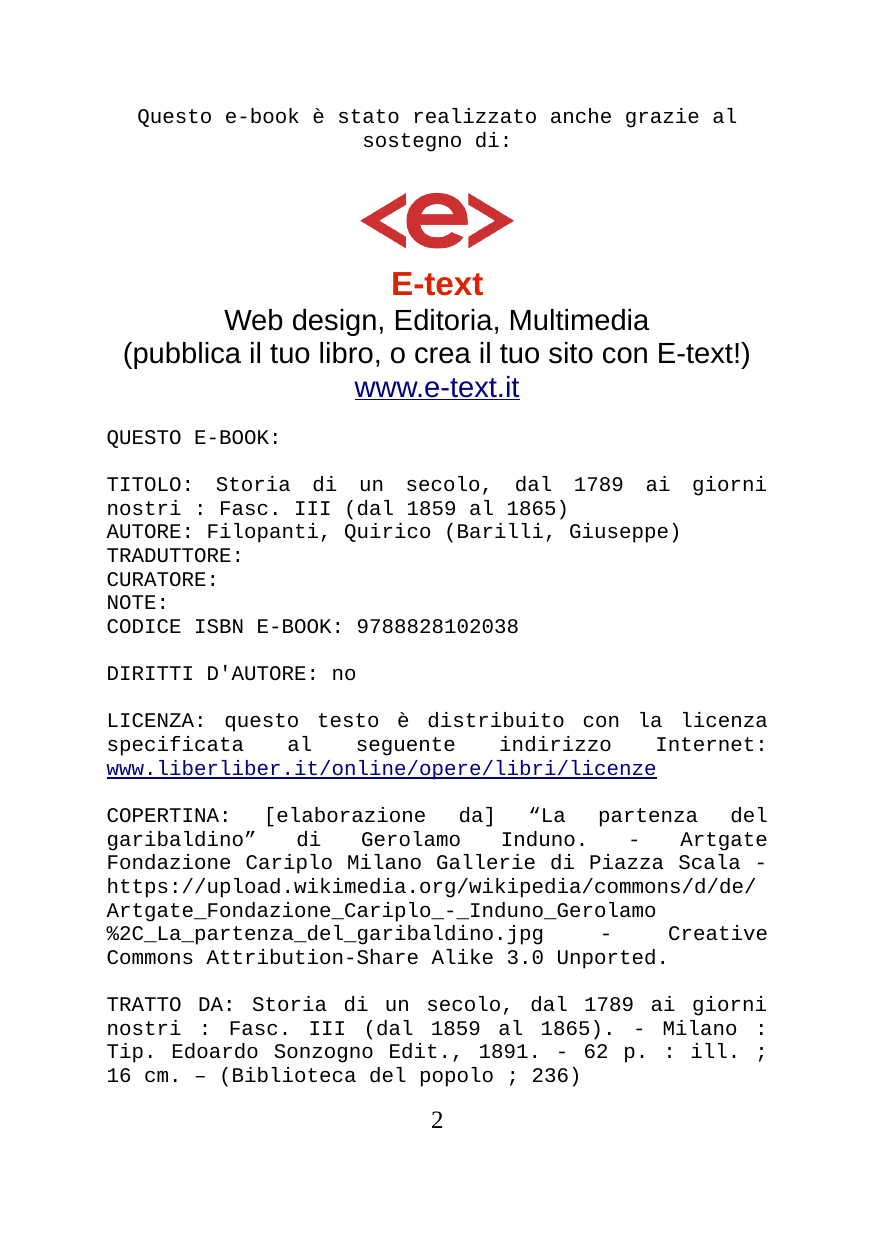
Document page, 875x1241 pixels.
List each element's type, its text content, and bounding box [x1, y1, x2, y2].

text www.e-text.it [106, 369, 768, 403]
text LICENZA: questo testo è distribuito con la licenza specificata al seguente indirizzo Internet: www.liberliber.it/online/opere/libri/licenze [106, 711, 768, 781]
text COPERTINA: [elaborazione da] “La partenza del garibaldino” di Gerolamo Induno. - Artgate Fondazione Cariplo Milano Gallerie di Piazza Scala - https://upload.wikimedia.org/wikipedia/commons/d/de/Artgate_Fondazione_Cariplo_-_Induno_Gerolamo%2C_La_partenza_del_garibaldino.jpg - Creative Commons Attribution-Share Alike 3.0 Unported. [106, 805, 768, 971]
text E-text [106, 264, 768, 302]
text Web design, Editoria, Multimedia [106, 302, 768, 336]
text TRATTO DA: Storia di un secolo, dal 1789 ai giorni nostri : Fasc. III (dal 1859 al 1865). - Milano : Tip. Edoardo Sonzogno Edit., 1891. - 62 p. : ill. ; 16 cm. – (Biblioteca del popolo ; 236) [106, 994, 768, 1089]
text QUESTO E-BOOK: [106, 427, 768, 450]
text (pubblica il tuo libro, o crea il tuo sito con E-text!) [106, 336, 768, 369]
text DIRITTI D'AUTORE: no [106, 663, 768, 687]
text NOTE: [106, 592, 768, 616]
text TITOLO: Storia di un secolo, dal 1789 ai giorni nostri : Fasc. III (dal 1859 al 1865) [106, 474, 768, 521]
text AUTORE: Filopanti, Quirico (Barilli, Giuseppe) [106, 521, 768, 545]
text CURATORE: [106, 569, 768, 592]
picture [360, 192, 515, 249]
text CODICE ISBN E-BOOK: 9788828102038 [106, 616, 768, 639]
text TRADUTTORE: [106, 545, 768, 569]
text Questo e-book è stato realizzato anche grazie al sostegno di: [106, 106, 768, 154]
